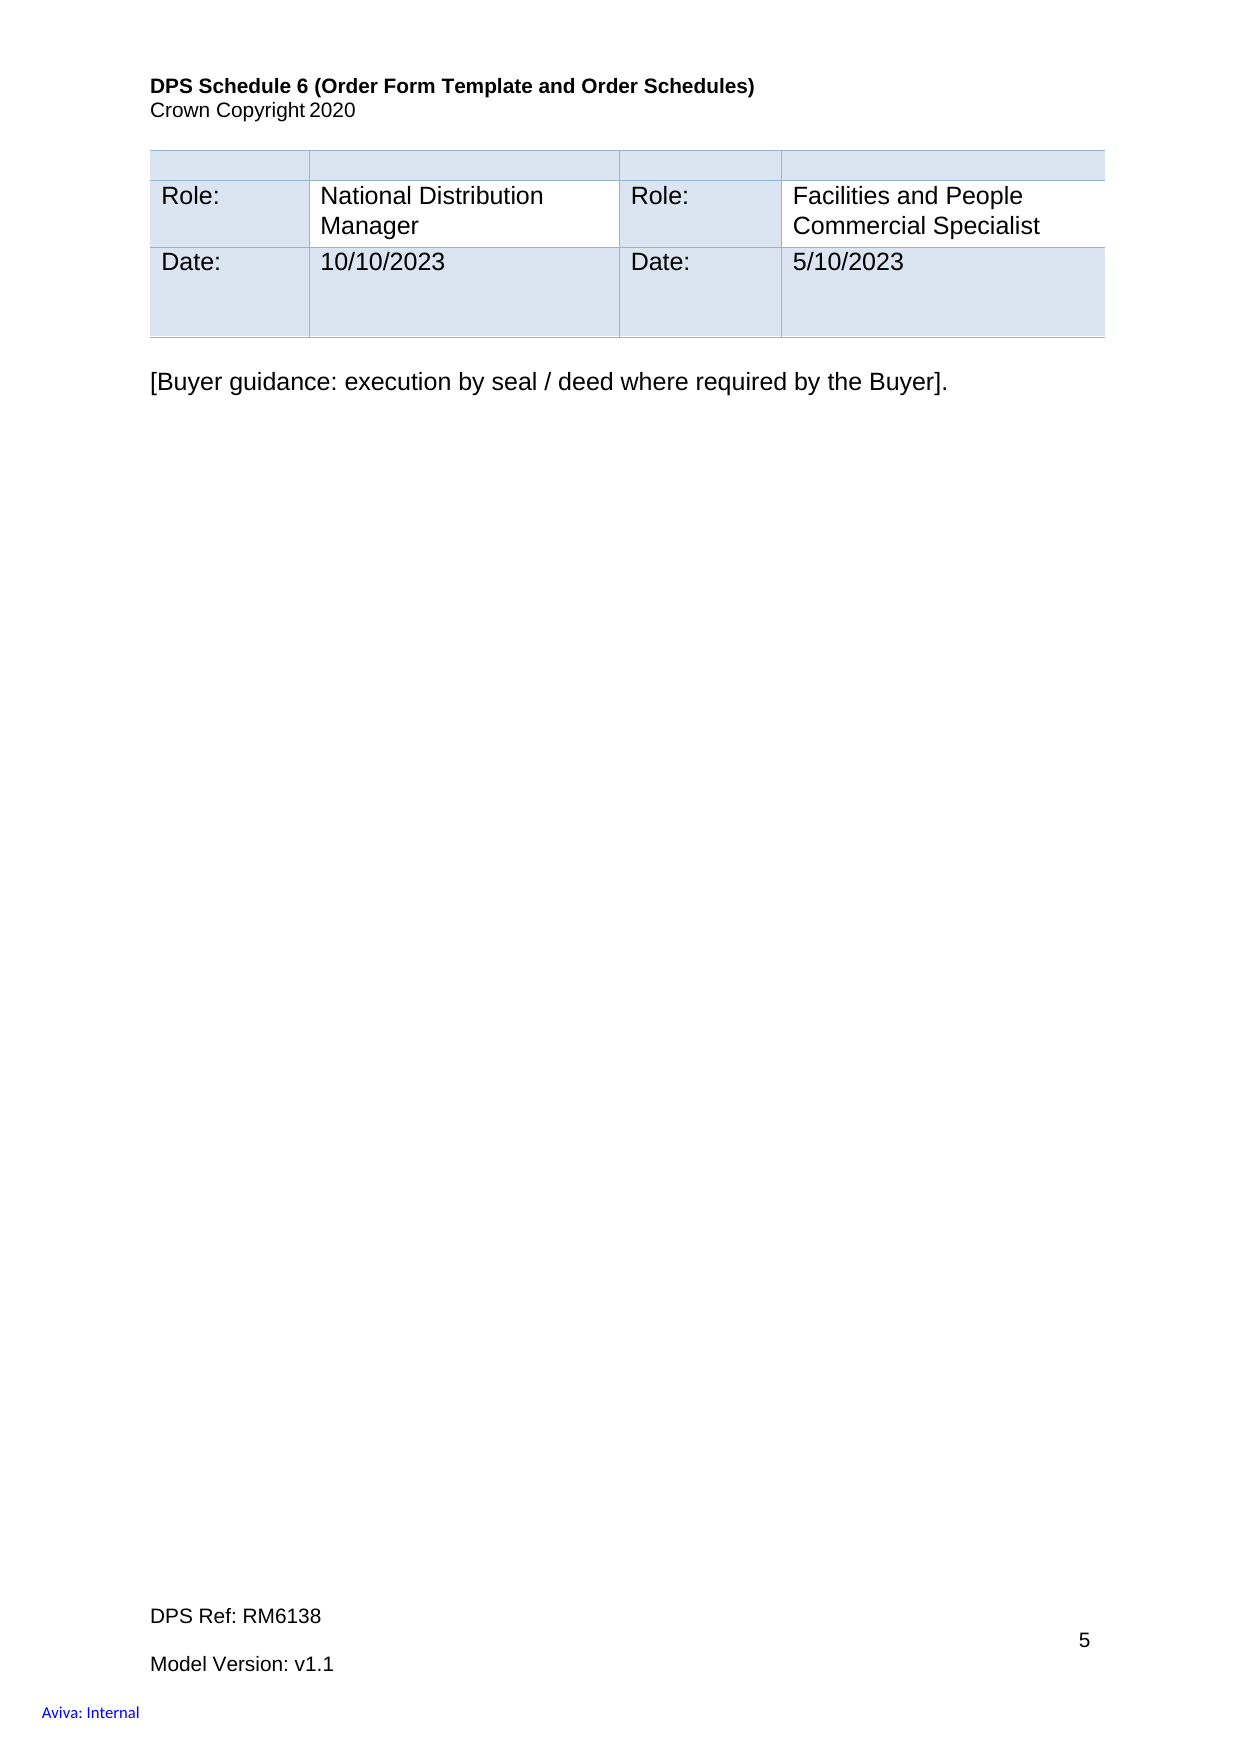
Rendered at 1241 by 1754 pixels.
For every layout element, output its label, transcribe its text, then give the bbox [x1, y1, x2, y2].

table_cell Date: [620, 248, 781, 336]
text [Buyer guidance: execution by seal / deed where required by the Buyer]. [150, 367, 1090, 396]
table_cell [150, 151, 309, 180]
table_cell [782, 151, 1105, 180]
table_cell Facilities and People Commercial Specialist [782, 181, 1105, 247]
table_cell 5/10/2023 [782, 248, 1105, 336]
table_cell [620, 151, 781, 180]
table_cell Role: [620, 181, 781, 247]
table_cell 10/10/2023 [310, 248, 619, 336]
table_cell [310, 151, 619, 180]
table_cell Date: [150, 248, 309, 336]
table_cell National Distribution Manager [310, 181, 619, 247]
table_cell Role: [150, 181, 309, 247]
